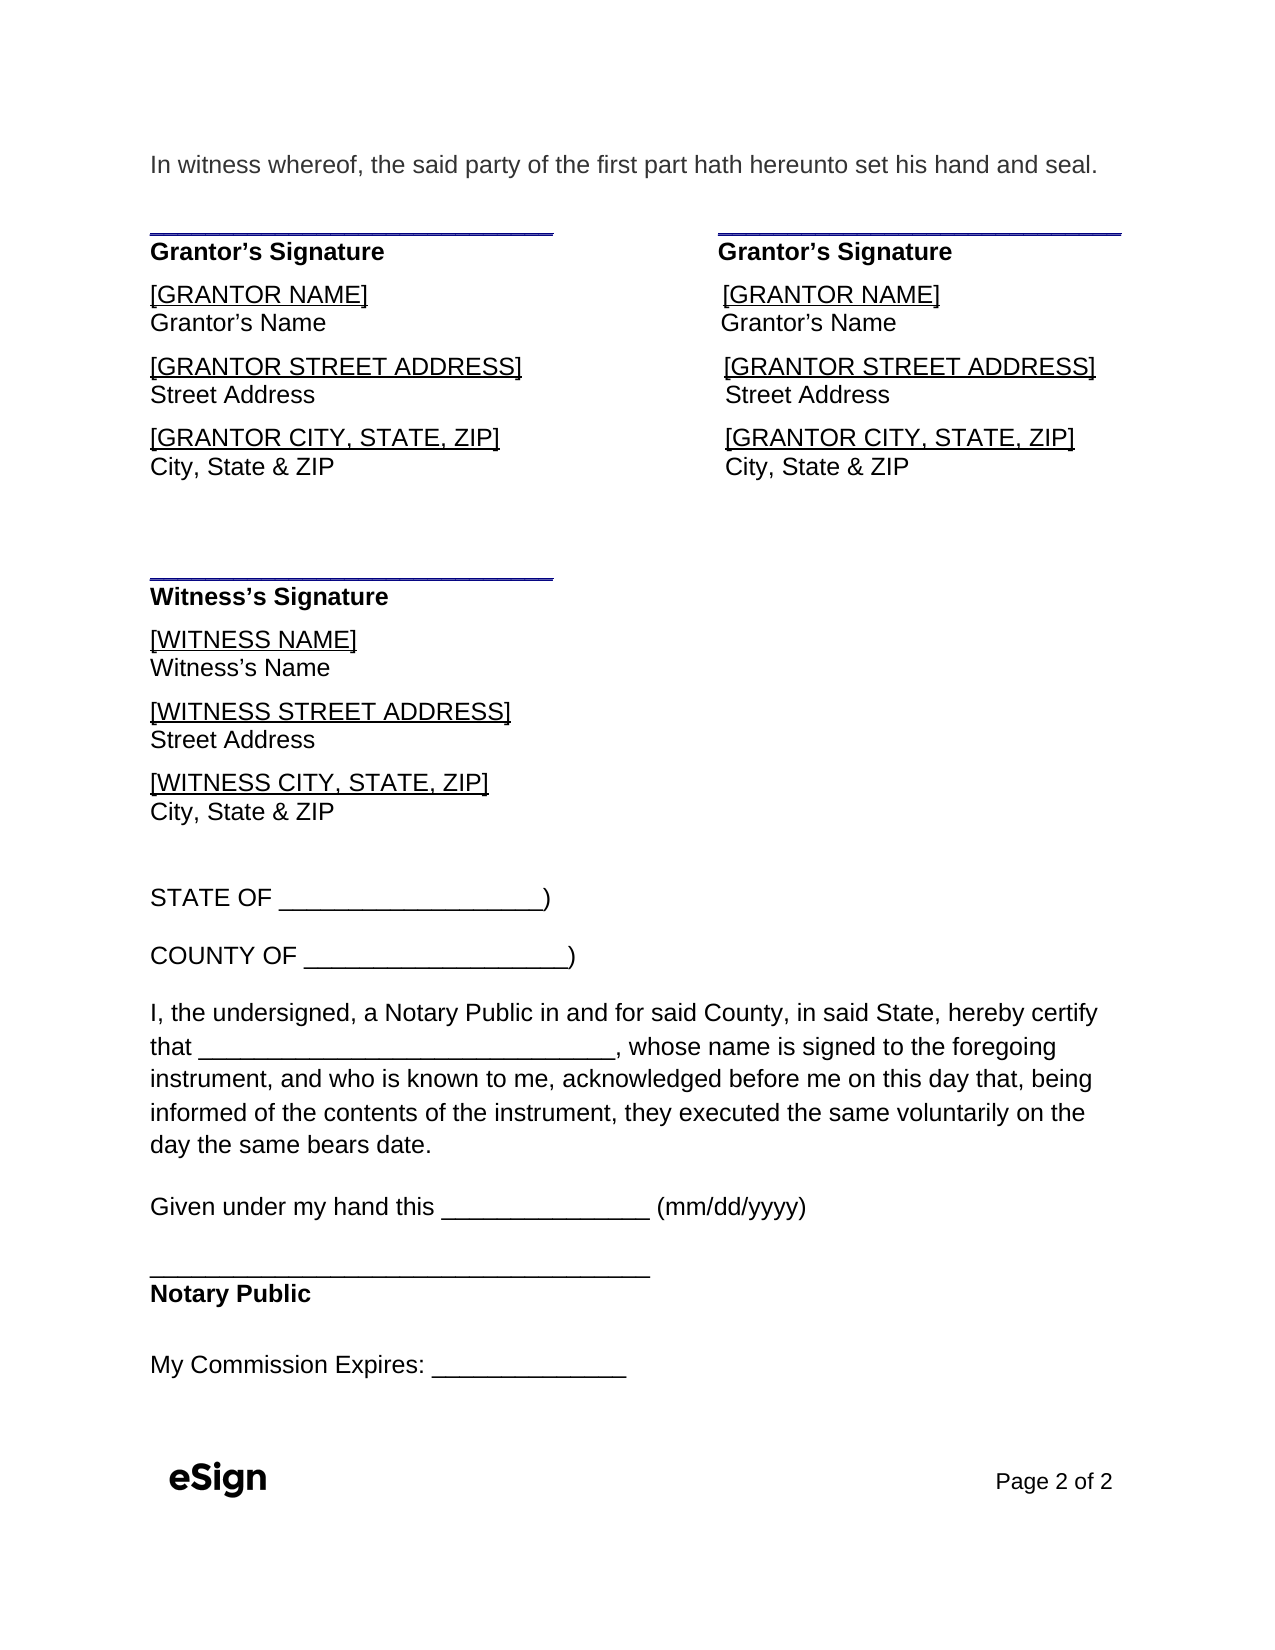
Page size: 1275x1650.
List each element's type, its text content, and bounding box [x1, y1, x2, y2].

text Notary Public [150, 1278, 1125, 1307]
text My Commission Expires: ______________ [150, 1350, 1125, 1379]
text Given under my hand this _______________ (mm/dd/yyyy) [150, 1192, 1125, 1221]
text Grantor’s Name Grantor’s Name [150, 308, 1125, 337]
text _____________________________ [150, 553, 1125, 582]
text In witness whereof, the said party of the first part hath hereunto set his hand and seal. [150, 150, 1125, 179]
text [WITNESS CITY, STATE, ZIP] [150, 768, 1125, 797]
text [GRANTOR STREET ADDRESS] [GRANTOR STREET ADDRESS] [150, 352, 1125, 380]
text I, the undersigned, a Notary Public in and for said County, in said State, hereby certify that ______________________________, whose name is signed to the foregoing instrument, and who is known to me, acknowledged before me on this day that, being informed of the contents of the instrument, they executed the same voluntarily on the day the same bears date. [150, 998, 1125, 1159]
text Witness’s Name [150, 653, 1125, 682]
text _____________________________ _____________________________ [150, 208, 1125, 237]
text City, State & ZIP [150, 797, 1125, 826]
text STATE OF ___________________) [150, 883, 1125, 912]
text [GRANTOR CITY, STATE, ZIP] [GRANTOR CITY, STATE, ZIP] [150, 423, 1125, 452]
text [WITNESS NAME] [150, 625, 1125, 653]
text [GRANTOR NAME] [GRANTOR NAME] [150, 280, 1125, 308]
text [WITNESS STREET ADDRESS] [150, 697, 1125, 725]
text ____________________________________ [150, 1250, 1125, 1278]
text COUNTY OF ___________________) [150, 941, 1125, 970]
text City, State & ZIP City, State & ZIP [150, 452, 1125, 481]
text Street Address Street Address [150, 380, 1125, 409]
text Grantor’s Signature Grantor’s Signature [150, 237, 1125, 265]
text Witness’s Signature [150, 582, 1125, 610]
text Street Address [150, 725, 1125, 754]
